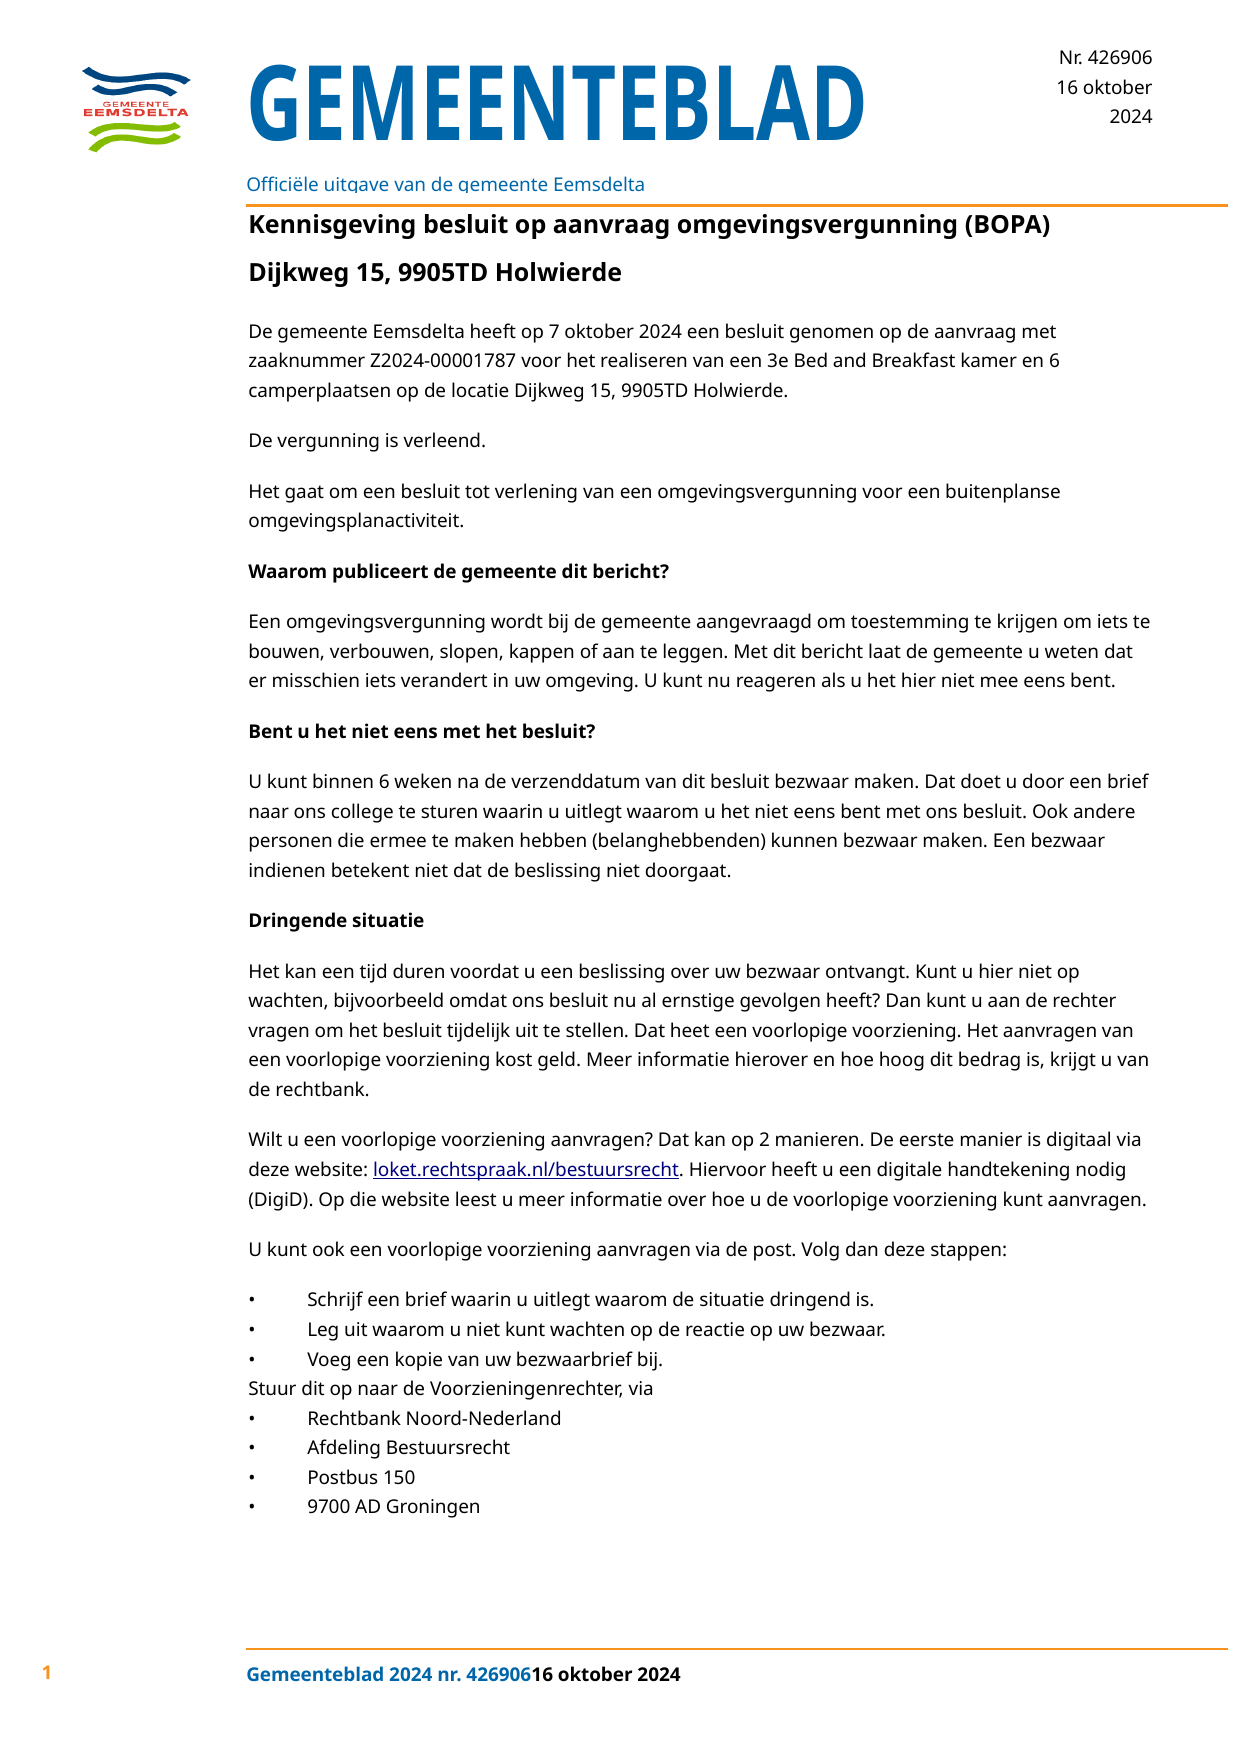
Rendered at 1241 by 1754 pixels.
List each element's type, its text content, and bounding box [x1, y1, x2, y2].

list Leg uit waarom u niet kunt wachten op de reactie op uw bezwaar. [248, 1316, 1152, 1342]
text Bent u het niet eens met het besluit? [248, 718, 1152, 744]
list Voeg een kopie van uw bezwaarbrief bij. [248, 1346, 1152, 1372]
text Het kan een tijd duren voordat u een beslissing over uw bezwaar ontvangt. Kunt u hier niet op wachten, bijvoorbeeld omdat ons besluit nu al ernstige gevolgen heeft? Dan kunt u aan de rechter vragen om het besluit tijdelijk uit te stellen. Dat heet een voorlopige voorziening. Het aanvragen van een voorlopige voorziening kost geld. Meer informatie hierover en hoe hoog dit bedrag is, krijgt u van de rechtbank. [248, 958, 1152, 1102]
picture [41, 47, 231, 172]
text U kunt binnen 6 weken na de verzenddatum van dit besluit bezwaar maken. Dat doet u door een brief naar ons college te sturen waarin u uitlegt waarom u het niet eens bent met ons besluit. Ook andere personen die ermee te maken hebben (belanghebbenden) kunnen bezwaar maken. Een bezwaar indienen betekent niet dat de beslissing niet doorgaat. [248, 768, 1152, 883]
text Wilt u een voorlopige voorziening aanvragen? Dat kan op 2 manieren. De eerste manier is digitaal via deze website: loket.rechtspraak.nl/bestuursrecht. Hiervoor heeft u een digitale handtekening nodig (DigiD). Op die website leest u meer informatie over hoe u de voorlopige voorziening kunt aanvragen. [248, 1127, 1152, 1212]
text Waarom publiceert de gemeente dit bericht? [248, 558, 1152, 584]
list Rechtbank Noord-Nederland [248, 1405, 1152, 1431]
text U kunt ook een voorlopige voorziening aanvragen via de post. Volg dan deze stappen: [248, 1236, 1152, 1262]
list Postbus 150 [248, 1464, 1152, 1490]
text De vergunning is verleend. [248, 427, 1152, 453]
text Het gaat om een besluit tot verlening van een omgevingsvergunning voor een buitenplanse omgevingsplanactiviteit. [248, 478, 1152, 533]
text Dringende situatie [248, 907, 1152, 933]
list 9700 AD Groningen [248, 1494, 1152, 1519]
text Een omgevingsvergunning wordt bij de gemeente aangevraagd om toestemming te krijgen om iets te bouwen, verbouwen, slopen, kappen of aan te leggen. Met dit bericht laat de gemeente u weten dat er misschien iets verandert in uw omgeving. U kunt nu reageren als u het hier niet mee eens bent. [248, 608, 1152, 693]
text Kennisgeving besluit op aanvraag omgevingsvergunning (BOPA) Dijkweg 15, 9905TD Holwierde [248, 207, 1152, 288]
text De gemeente Eemsdelta heeft op 7 oktober 2024 een besluit genomen op de aanvraag met zaaknummer Z2024-00001787 voor het realiseren van een 3e Bed and Breakfast kamer en 6 camperplaatsen op de locatie Dijkweg 15, 9905TD Holwierde. [248, 318, 1152, 403]
list Schrijf een brief waarin u uitlegt waarom de situatie dringend is. [248, 1287, 1152, 1312]
text Stuur dit op naar de Voorzieningenrechter, via [248, 1375, 1152, 1401]
list Afdeling Bestuursrecht [248, 1434, 1152, 1460]
